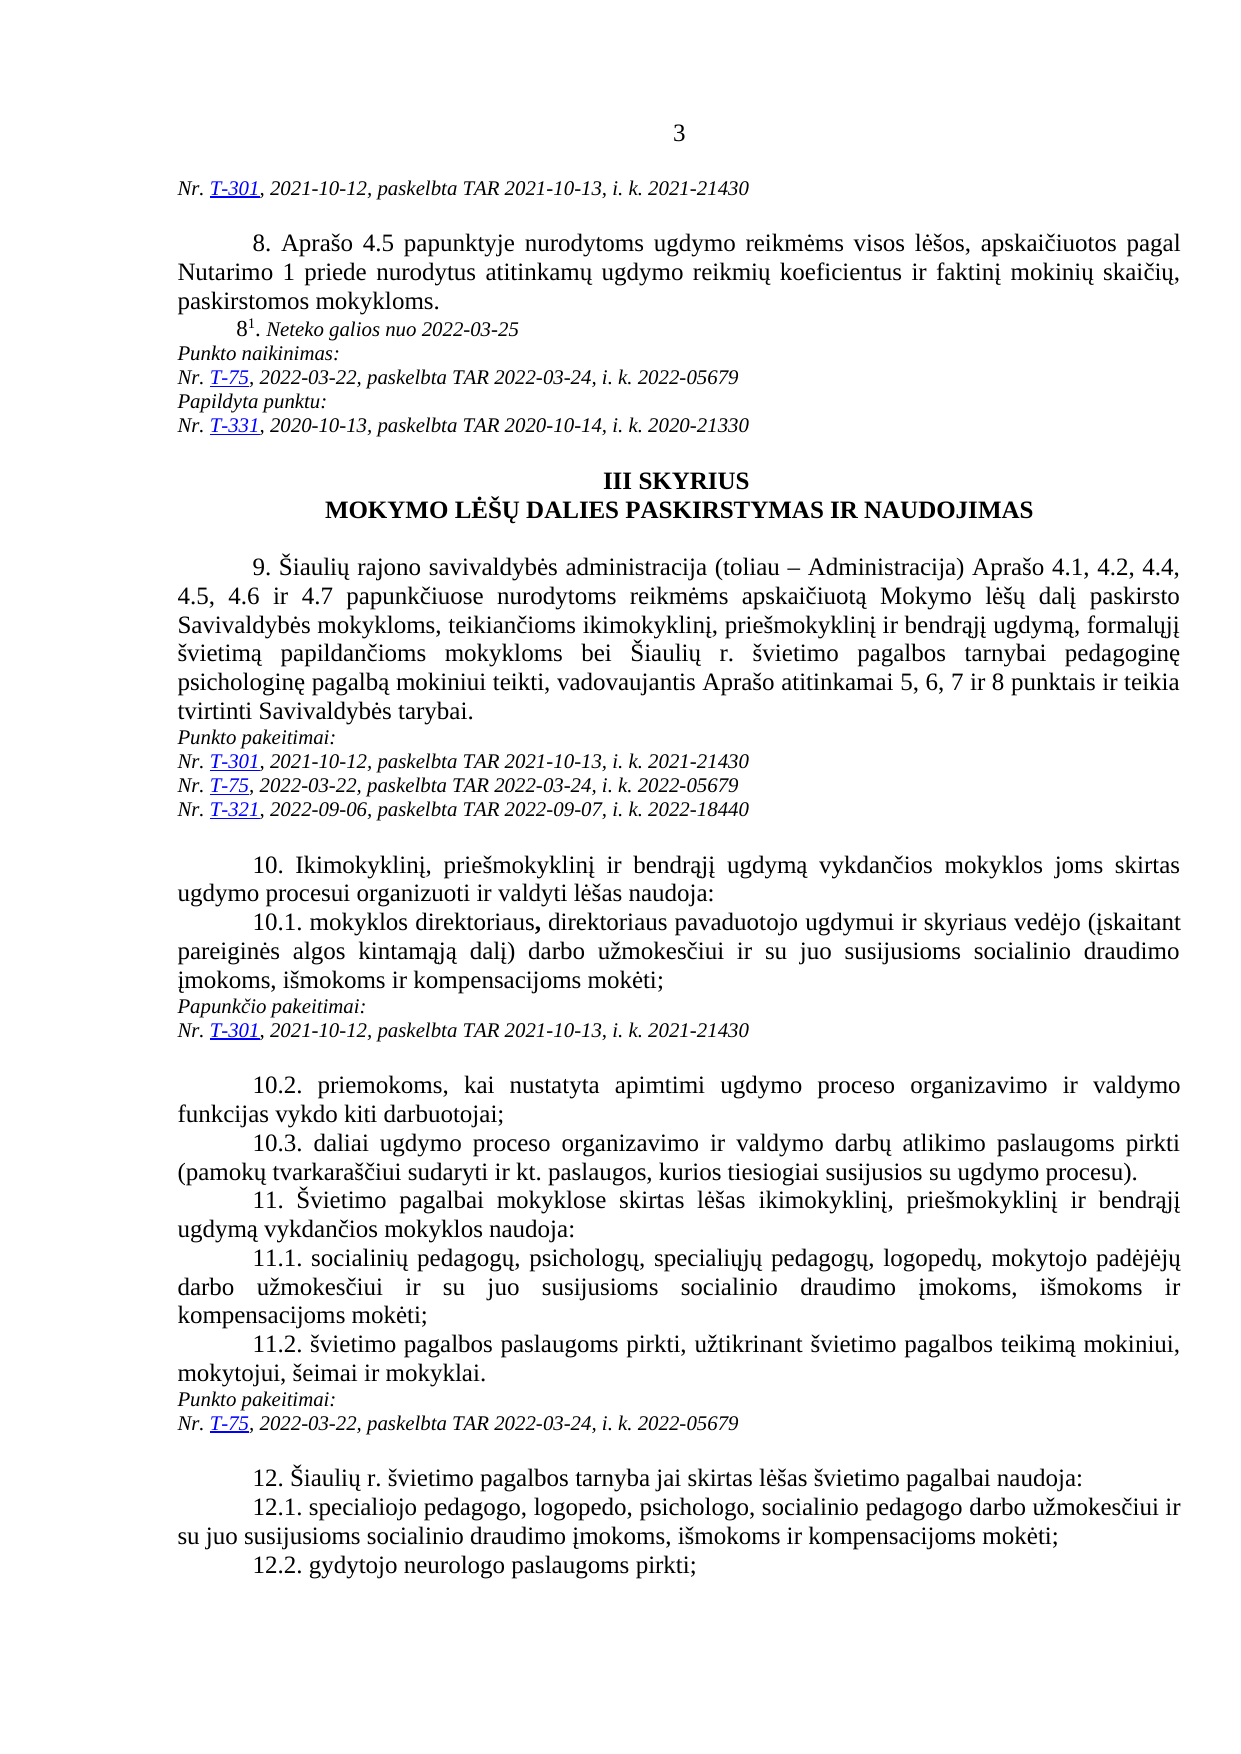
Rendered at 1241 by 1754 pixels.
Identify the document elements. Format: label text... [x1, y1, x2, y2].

text Nr. T-321, 2022-09-06, paskelbta TAR 2022-09-07, i. k. 2022-18440 [177, 797, 1181, 821]
text 11.2. švietimo pagalbos paslaugoms pirkti, užtikrinant švietimo pagalbos teikimą mokiniui, mokytojui, šeimai ir mokyklai. [177, 1329, 1181, 1387]
text 11.1. socialinių pedagogų, psichologų, specialiųjų pedagogų, logopedų, mokytojo padėjėjų darbo užmokesčiui ir su juo susijusioms socialinio draudimo įmokoms, išmokoms ir kompensacijoms mokėti; [177, 1243, 1181, 1329]
text Nr. T-75, 2022-03-22, paskelbta TAR 2022-03-24, i. k. 2022-05679 [177, 773, 1181, 797]
text Nr. T-75, 2022-03-22, paskelbta TAR 2022-03-24, i. k. 2022-05679 [177, 365, 1181, 389]
text 9. Šiaulių rajono savivaldybės administracija (toliau – Administracija) Aprašo 4.1, 4.2, 4.4, 4.5, 4.6 ir 4.7 papunkčiuose nurodytoms reikmėms apskaičiuotą Mokymo lėšų dalį paskirsto Savivaldybės mokykloms, teikiančioms ikimokyklinį, priešmokyklinį ir bendrąjį ugdymą, formalųjį švietimą papildančioms mokykloms bei Šiaulių r. švietimo pagalbos tarnybai pedagoginę psichologinę pagalbą mokiniui teikti, vadovaujantis Aprašo atitinkamai 5, 6, 7 ir 8 punktais ir teikia tvirtinti Savivaldybės tarybai. [177, 552, 1181, 725]
text Punkto pakeitimai: [177, 1387, 1181, 1411]
text Nr. T-331, 2020-10-13, paskelbta TAR 2020-10-14, i. k. 2020-21330 [177, 413, 1181, 437]
text 10.2. priemokoms, kai nustatyta apimtimi ugdymo proceso organizavimo ir valdymo funkcijas vykdo kiti darbuotojai; [177, 1070, 1181, 1128]
text 10.1. mokyklos direktoriaus, direktoriaus pavaduotojo ugdymui ir skyriaus vedėjo (įskaitant pareiginės algos kintamąją dalį) darbo užmokesčiui ir su juo susijusioms socialinio draudimo įmokoms, išmokoms ir kompensacijoms mokėti; [177, 907, 1181, 993]
text Punkto naikinimas: [177, 341, 1181, 365]
text 12.1. specialiojo pedagogo, logopedo, psichologo, socialinio pedagogo darbo užmokesčiui ir su juo susijusioms socialinio draudimo įmokoms, išmokoms ir kompensacijoms mokėti; [177, 1492, 1181, 1550]
text 11. Švietimo pagalbai mokyklose skirtas lėšas ikimokyklinį, priešmokyklinį ir bendrąjį ugdymą vykdančios mokyklos naudoja: [177, 1185, 1181, 1243]
text 10.3. daliai ugdymo proceso organizavimo ir valdymo darbų atlikimo paslaugoms pirkti (pamokų tvarkaraščiui sudaryti ir kt. paslaugos, kurios tiesiogiai susijusios su ugdymo procesu). [177, 1128, 1181, 1185]
text 8. Aprašo 4.5 papunktyje nurodytoms ugdymo reikmėms visos lėšos, apskaičiuotos pagal Nutarimo 1 priede nurodytus atitinkamų ugdymo reikmių koeficientus ir faktinį mokinių skaičių, paskirstomos mokykloms. [177, 228, 1181, 315]
text Nr. T-75, 2022-03-22, paskelbta TAR 2022-03-24, i. k. 2022-05679 [177, 1411, 1181, 1435]
text 12.2. gydytojo neurologo paslaugoms pirkti; [177, 1550, 1181, 1578]
text Nr. T-301, 2021-10-12, paskelbta TAR 2021-10-13, i. k. 2021-21430 [177, 176, 1181, 200]
text 10. Ikimokyklinį, priešmokyklinį ir bendrąjį ugdymą vykdančios mokyklos joms skirtas ugdymo procesui organizuoti ir valdyti lėšas naudoja: [177, 850, 1181, 907]
text MOKYMO LĖŠŲ DALIES PASKIRSTYMAS IR NAUDOJIMAS [177, 495, 1181, 523]
text Punkto pakeitimai: [177, 725, 1181, 749]
text III SKYRIUS [177, 466, 1181, 495]
text Papildyta punktu: [177, 389, 1181, 413]
text Nr. T-301, 2021-10-12, paskelbta TAR 2021-10-13, i. k. 2021-21430 [177, 1018, 1181, 1042]
text Papunkčio pakeitimai: [177, 993, 1181, 1018]
text 81. Neteko galios nuo 2022-03-25 [177, 315, 1181, 341]
text 12. Šiaulių r. švietimo pagalbos tarnyba jai skirtas lėšas švietimo pagalbai naudoja: [177, 1463, 1181, 1492]
text Nr. T-301, 2021-10-12, paskelbta TAR 2021-10-13, i. k. 2021-21430 [177, 749, 1181, 773]
